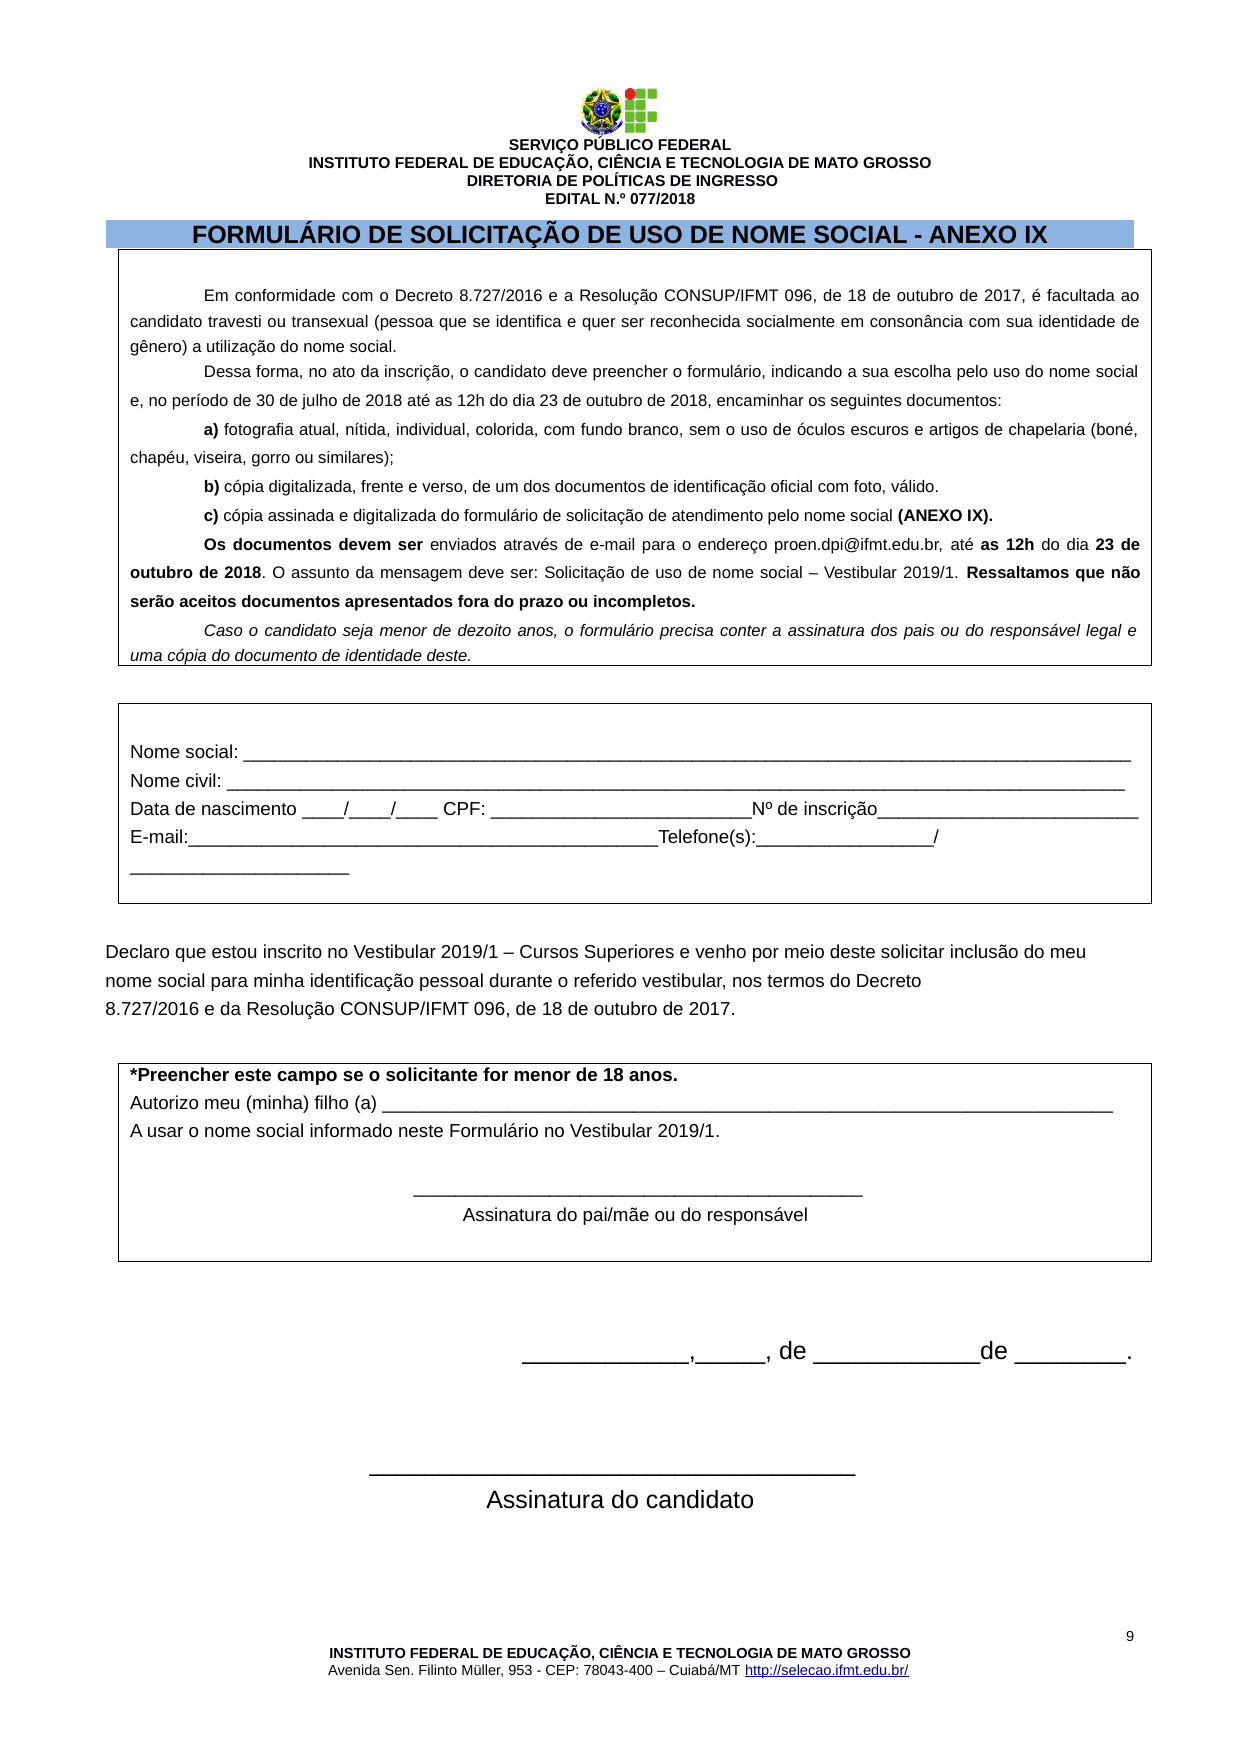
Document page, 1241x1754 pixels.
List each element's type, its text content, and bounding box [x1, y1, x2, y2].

text Assinatura do candidato [106, 1485, 1134, 1514]
picture [580, 87, 660, 136]
text ____________,_____, de ____________de ________. [106, 1336, 1134, 1365]
table_header Nome social: _____________________________________________________________________________________ Nome civil: ______________________________________________________________________________________ Data de nascimento ____/____/____ CPF: _________________________Nº de inscrição_________________________ E-mail:_____________________________________________Telefone(s):_________________/_____________________ [119, 704, 1151, 903]
text FORMULÁRIO DE SOLICITAÇÃO DE USO DE NOME SOCIAL - ANEXO IX [106, 220, 1134, 248]
table_header *Preencher este campo se o solicitante for menor de 18 anos. Autorizo meu (minha) filho (a) ______________________________________________________________________ A usar o nome social informado neste Formulário no Vestibular 2019/1. ___________________________________________ Assinatura do pai/mãe ou do responsável [119, 1064, 1151, 1261]
text ___________________________________ [106, 1448, 1134, 1477]
text nome social para minha identificação pessoal durante o referido vestibular, nos termos do Decreto [32, 969, 1134, 991]
text 8.727/2016 e da Resolução CONSUP/IFMT 096, de 18 de outubro de 2017. [32, 997, 1134, 1019]
text Declaro que estou inscrito no Vestibular 2019/1 – Cursos Superiores e venho por meio deste solicitar inclusão do meu [32, 941, 1134, 963]
table_header Em conformidade com o Decreto 8.727/2016 e a Resolução CONSUP/IFMT 096, de 18 de outubro de 2017, é facultada ao candidato travesti ou transexual (pessoa que se identifica e quer ser reconhecida socialmente em consonância com sua identidade de gênero) a utilização do nome social. Dessa forma, no ato da inscrição, o candidato deve preencher o formulário, indicando a sua escolha pelo uso do nome social e, no período de 30 de julho de 2018 até as 12h do dia 23 de outubro de 2018, encaminhar os seguintes documentos: a) fotografia atual, nítida, individual, colorida, com fundo branco, sem o uso de óculos escuros e artigos de chapelaria (boné, chapéu, viseira, gorro ou similares); b) cópia digitalizada, frente e verso, de um dos documentos de identificação oficial com foto, válido. c) cópia assinada e digitalizada do formulário de solicitação de atendimento pelo nome social (ANEXO IX). Os documentos devem ser enviados através de e-mail para o endereço proen.dpi@ifmt.edu.br, até as 12h do dia 23 de outubro de 2018. O assunto da mensagem deve ser: Solicitação de uso de nome social – Vestibular 2019/1. Ressaltamos que não serão aceitos documentos apresentados fora do prazo ou incompletos. Caso o candidato seja menor de dezoito anos, o formulário precisa conter a assinatura dos pais ou do responsável legal e uma cópia do documento de identidade deste. [119, 250, 1151, 665]
